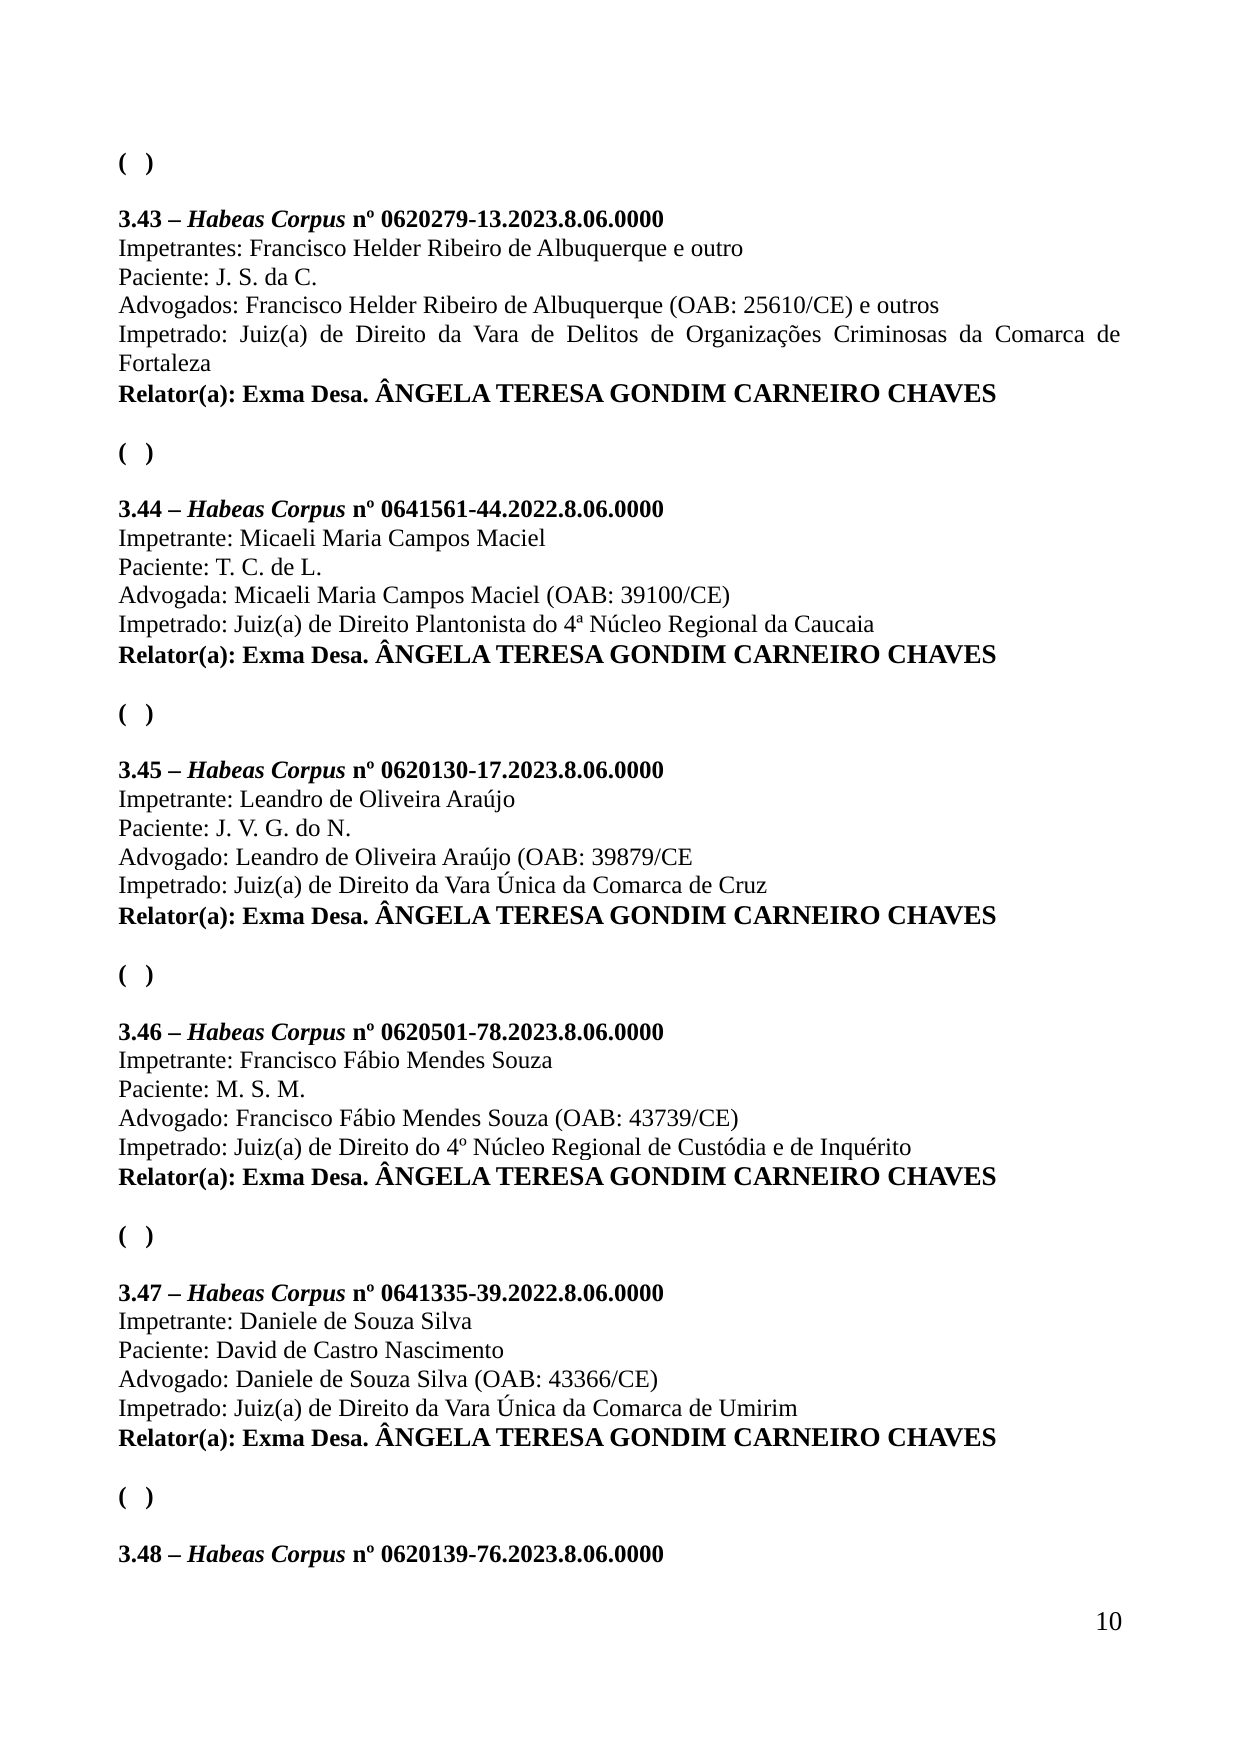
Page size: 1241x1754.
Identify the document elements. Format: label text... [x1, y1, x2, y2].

text Advogado: Daniele de Souza Silva (OAB: 43366/CE) [118, 1364, 1122, 1393]
text Paciente: David de Castro Nascimento [118, 1335, 1122, 1364]
text ( ) [118, 698, 1122, 727]
text Paciente: T. C. de L. [118, 552, 1122, 581]
text Paciente: J. V. G. do N. [118, 813, 1122, 842]
text Advogado: Leandro de Oliveira Araújo (OAB: 39879/CE [118, 842, 1122, 870]
text ( ) [118, 147, 1122, 176]
text Impetrante: Daniele de Souza Silva [118, 1306, 1122, 1335]
text Impetrado: Juiz(a) de Direito da Vara de Delitos de Organizações Criminosas da Comarca de Fortaleza [118, 319, 1122, 377]
text 3.44 – Habeas Corpus nº 0641561-44.2022.8.06.0000 [118, 494, 1122, 523]
text Paciente: J. S. da C. [118, 262, 1122, 291]
text Impetrantes: Francisco Helder Ribeiro de Albuquerque e outro [118, 233, 1122, 262]
text 3.43 – Habeas Corpus nº 0620279-13.2023.8.06.0000 [118, 204, 1122, 233]
text Impetrado: Juiz(a) de Direito Plantonista do 4ª Núcleo Regional da Caucaia [118, 609, 1122, 638]
text ( ) [118, 1220, 1122, 1249]
text Impetrado: Juiz(a) de Direito da Vara Única da Comarca de Cruz [118, 870, 1122, 899]
text Impetrante: Francisco Fábio Mendes Souza [118, 1045, 1122, 1074]
text 3.45 – Habeas Corpus nº 0620130-17.2023.8.06.0000 [118, 755, 1122, 784]
text ( ) [118, 1481, 1122, 1510]
text ( ) [118, 437, 1122, 466]
text ( ) [118, 959, 1122, 988]
text Impetrante: Micaeli Maria Campos Maciel [118, 523, 1122, 552]
text Paciente: M. S. M. [118, 1074, 1122, 1103]
text 3.46 – Habeas Corpus nº 0620501-78.2023.8.06.0000 [118, 1017, 1122, 1045]
text Advogada: Micaeli Maria Campos Maciel (OAB: 39100/CE) [118, 581, 1122, 609]
text 3.48 – Habeas Corpus nº 0620139-76.2023.8.06.0000 [118, 1539, 1122, 1568]
text Impetrado: Juiz(a) de Direito do 4º Núcleo Regional de Custódia e de Inquérito [118, 1132, 1122, 1160]
text Advogados: Francisco Helder Ribeiro de Albuquerque (OAB: 25610/CE) e outros [118, 291, 1122, 319]
text Advogado: Francisco Fábio Mendes Souza (OAB: 43739/CE) [118, 1103, 1122, 1132]
text Impetrante: Leandro de Oliveira Araújo [118, 784, 1122, 813]
text 3.47 – Habeas Corpus nº 0641335-39.2022.8.06.0000 [118, 1278, 1122, 1306]
text Impetrado: Juiz(a) de Direito da Vara Única da Comarca de Umirim [118, 1393, 1122, 1421]
